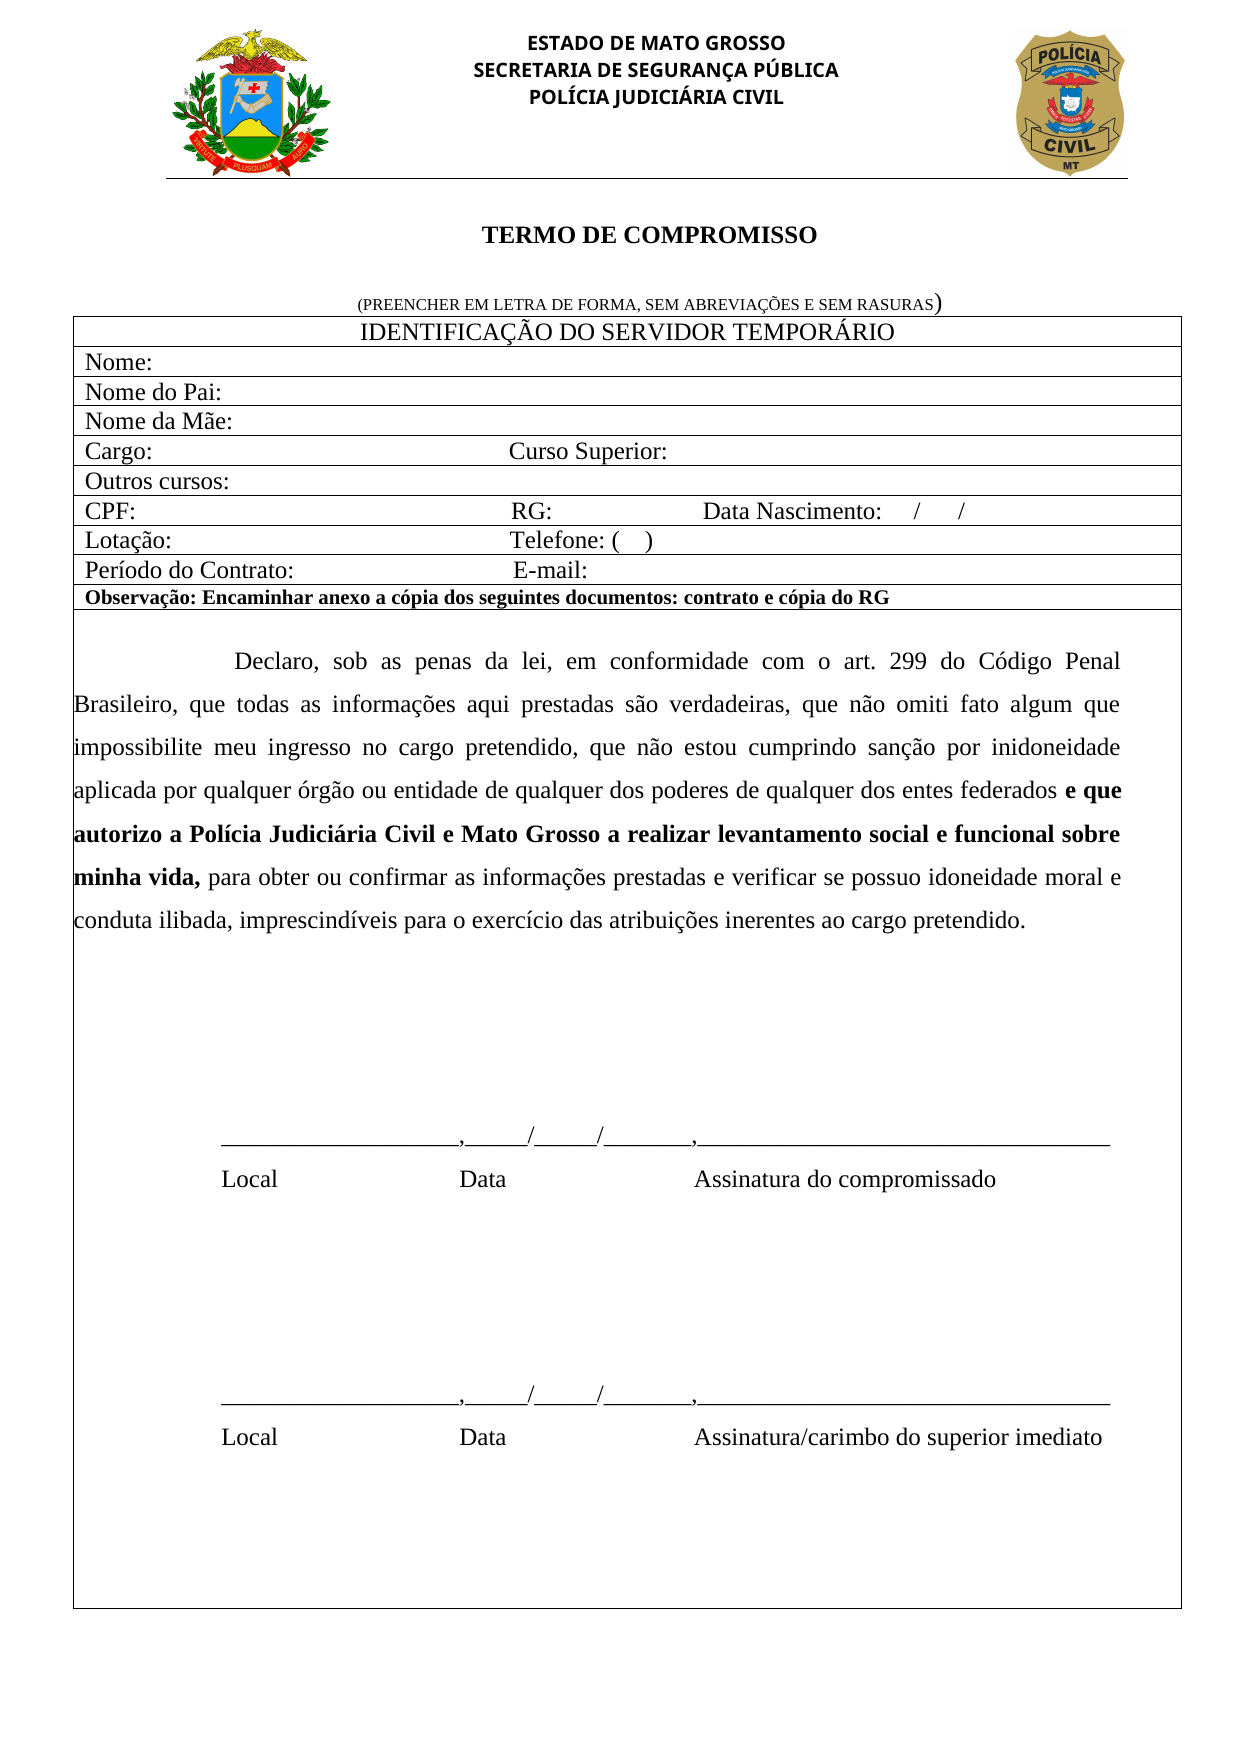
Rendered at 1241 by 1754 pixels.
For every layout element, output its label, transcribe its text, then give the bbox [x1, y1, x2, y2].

table_cell Declaro, sob as penas da lei, em conformidade com o art. 299 do Código Penal Brasileiro, que todas as informações aqui prestadas são verdadeiras, que não omiti fato algum que impossibilite meu ingresso no cargo pretendido, que não estou cumprindo sanção por inidoneidade aplicada por qualquer órgão ou entidade de qualquer dos poderes de qualquer dos entes federados e que autorizo a Polícia Judiciária Civil e Mato Grosso a realizar levantamento social e funcional sobre minha vida, para obter ou confirmar as informações prestadas e verificar se possuo idoneidade moral e conduta ilibada, imprescindíveis para o exercício das atribuições inerentes ao cargo pretendido. ___________________,_____/_____/_______,_________________________________ Local Data Assinatura do compromissado ___________________,_____/_____/_______,_________________________________ Local Data Assinatura/carimbo do superior imediato [74, 610, 1181, 1608]
table_cell Período do Contrato: E-mail: [74, 555, 1181, 584]
table_cell Nome do Pai: [74, 377, 1181, 405]
table_cell Observação: Encaminhar anexo a cópia dos seguintes documentos: contrato e cópia do RG [74, 585, 1181, 609]
table_cell CPF: RG: Data Nascimento: / / [74, 496, 1181, 524]
table_header IDENTIFICAÇÃO DO SERVIDOR TEMPORÁRIO [74, 317, 1181, 346]
table_cell Nome da Mãe: [74, 406, 1181, 435]
table_cell Outros cursos: [74, 466, 1181, 495]
table_cell Cargo: Curso Superior: [74, 436, 1181, 465]
picture [1014, 29, 1128, 178]
picture [172, 29, 331, 177]
text TERMO DE COMPROMISSO [177, 220, 1122, 249]
table_cell Lotação: Telefone: ( ) [74, 526, 1181, 554]
text (PREENCHER EM LETRA DE FORMA, SEM ABREVIAÇÕES E SEM RASURAS) [177, 287, 1122, 316]
table_cell Nome: [74, 347, 1181, 376]
